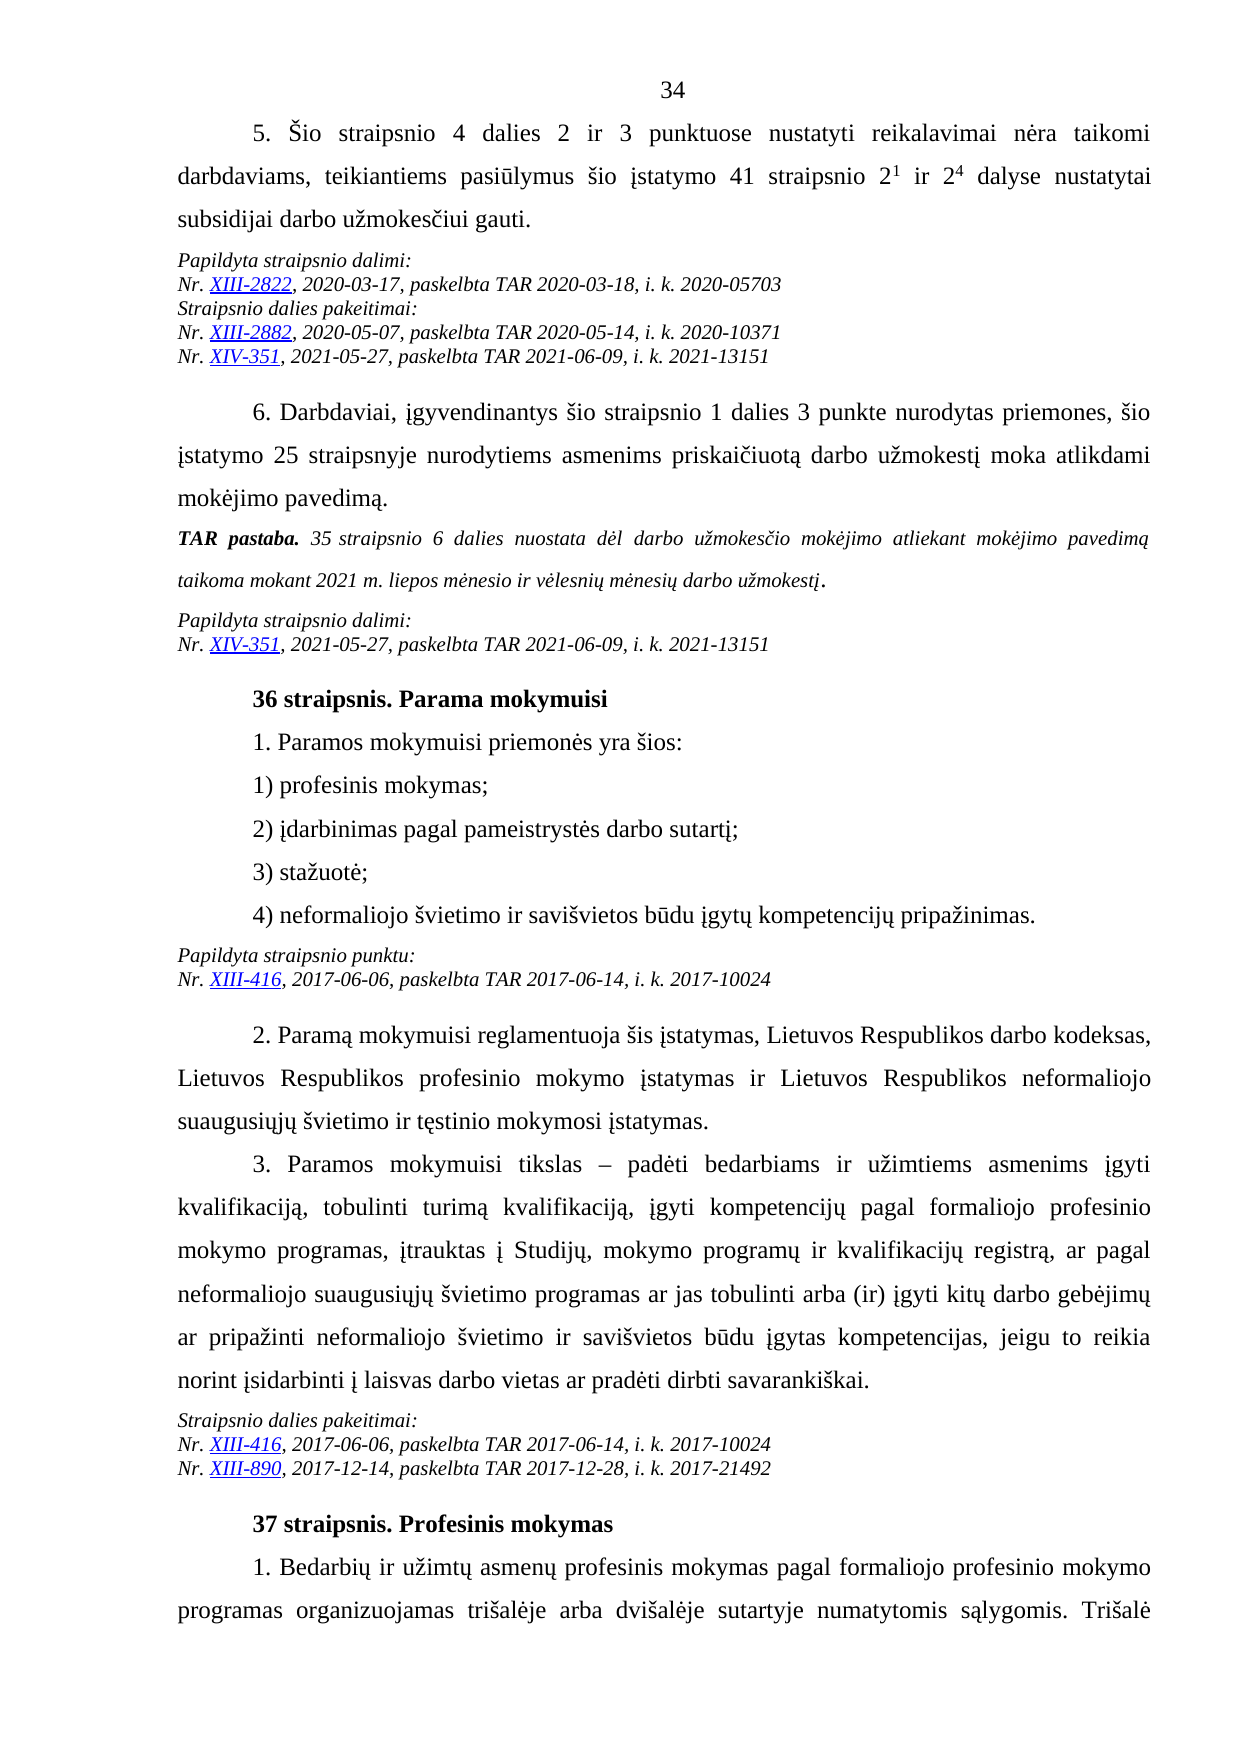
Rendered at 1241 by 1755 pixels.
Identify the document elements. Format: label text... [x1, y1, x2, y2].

text Papildyta straipsnio dalimi: [177, 607, 1152, 632]
text 2) įdarbinimas pagal pameistrystės darbo sutartį; [177, 814, 1152, 842]
text 2. Paramą mokymuisi reglamentuoja šis įstatymas, Lietuvos Respublikos darbo kodeksas, Lietuvos Respublikos profesinio mokymo įstatymas ir Lietuvos Respublikos neformaliojo suaugusiųjų švietimo ir tęstinio mokymosi įstatymas. [177, 1020, 1152, 1135]
text 5. Šio straipsnio 4 dalies 2 ir 3 punktuose nustatyti reikalavimai nėra taikomi darbdaviams, teikiantiems pasiūlymus šio įstatymo 41 straipsnio 21 ir 24 dalyse nustatytai subsidijai darbo užmokesčiui gauti. [177, 118, 1152, 233]
text 1. Bedarbių ir užimtų asmenų profesinis mokymas pagal formaliojo profesinio mokymo programas organizuojamas trišalėje arba dvišalėje sutartyje numatytomis sąlygomis. Trišalė [177, 1552, 1152, 1624]
text TAR pastaba. 35 straipsnio 6 dalies nuostata dėl darbo užmokesčio mokėjimo atliekant mokėjimo pavedimą taikoma mokant 2021 m. liepos mėnesio ir vėlesnių mėnesių darbo užmokestį. [177, 526, 1152, 593]
text 36 straipsnis. Parama mokymuisi [177, 684, 1152, 713]
text 4) neformaliojo švietimo ir savišvietos būdu įgytų kompetencijų pripažinimas. [177, 900, 1152, 929]
text Nr. XIV-351, 2021-05-27, paskelbta TAR 2021-06-09, i. k. 2021-13151 [177, 344, 1152, 368]
text 37 straipsnis. Profesinis mokymas [177, 1509, 1152, 1538]
text Nr. XIV-351, 2021-05-27, paskelbta TAR 2021-06-09, i. k. 2021-13151 [177, 632, 1152, 656]
text 1. Paramos mokymuisi priemonės yra šios: [177, 727, 1152, 756]
text Nr. XIII-2822, 2020-03-17, paskelbta TAR 2020-03-18, i. k. 2020-05703 [177, 272, 1152, 296]
text Papildyta straipsnio punktu: [177, 943, 1152, 967]
text 3) stažuotė; [177, 857, 1152, 886]
text Nr. XIII-416, 2017-06-06, paskelbta TAR 2017-06-14, i. k. 2017-10024 [177, 967, 1152, 991]
text Straipsnio dalies pakeitimai: [177, 1408, 1152, 1432]
text Nr. XIII-890, 2017-12-14, paskelbta TAR 2017-12-28, i. k. 2017-21492 [177, 1456, 1152, 1480]
text Nr. XIII-416, 2017-06-06, paskelbta TAR 2017-06-14, i. k. 2017-10024 [177, 1432, 1152, 1456]
text Straipsnio dalies pakeitimai: [177, 296, 1152, 320]
text 1) profesinis mokymas; [177, 771, 1152, 799]
text Papildyta straipsnio dalimi: [177, 247, 1152, 272]
text 6. Darbdaviai, įgyvendinantys šio straipsnio 1 dalies 3 punkte nurodytas priemones, šio įstatymo 25 straipsnyje nurodytiems asmenims priskaičiuotą darbo užmokestį moka atlikdami mokėjimo pavedimą. [177, 397, 1152, 512]
text Nr. XIII-2882, 2020-05-07, paskelbta TAR 2020-05-14, i. k. 2020-10371 [177, 320, 1152, 344]
text 3. Paramos mokymuisi tikslas – padėti bedarbiams ir užimtiems asmenims įgyti kvalifikaciją, tobulinti turimą kvalifikaciją, įgyti kompetencijų pagal formaliojo profesinio mokymo programas, įtrauktas į Studijų, mokymo programų ir kvalifikacijų registrą, ar pagal neformaliojo suaugusiųjų švietimo programas ar jas tobulinti arba (ir) įgyti kitų darbo gebėjimų ar pripažinti neformaliojo švietimo ir savišvietos būdu įgytas kompetencijas, jeigu to reikia norint įsidarbinti į laisvas darbo vietas ar pradėti dirbti savarankiškai. [177, 1149, 1152, 1394]
